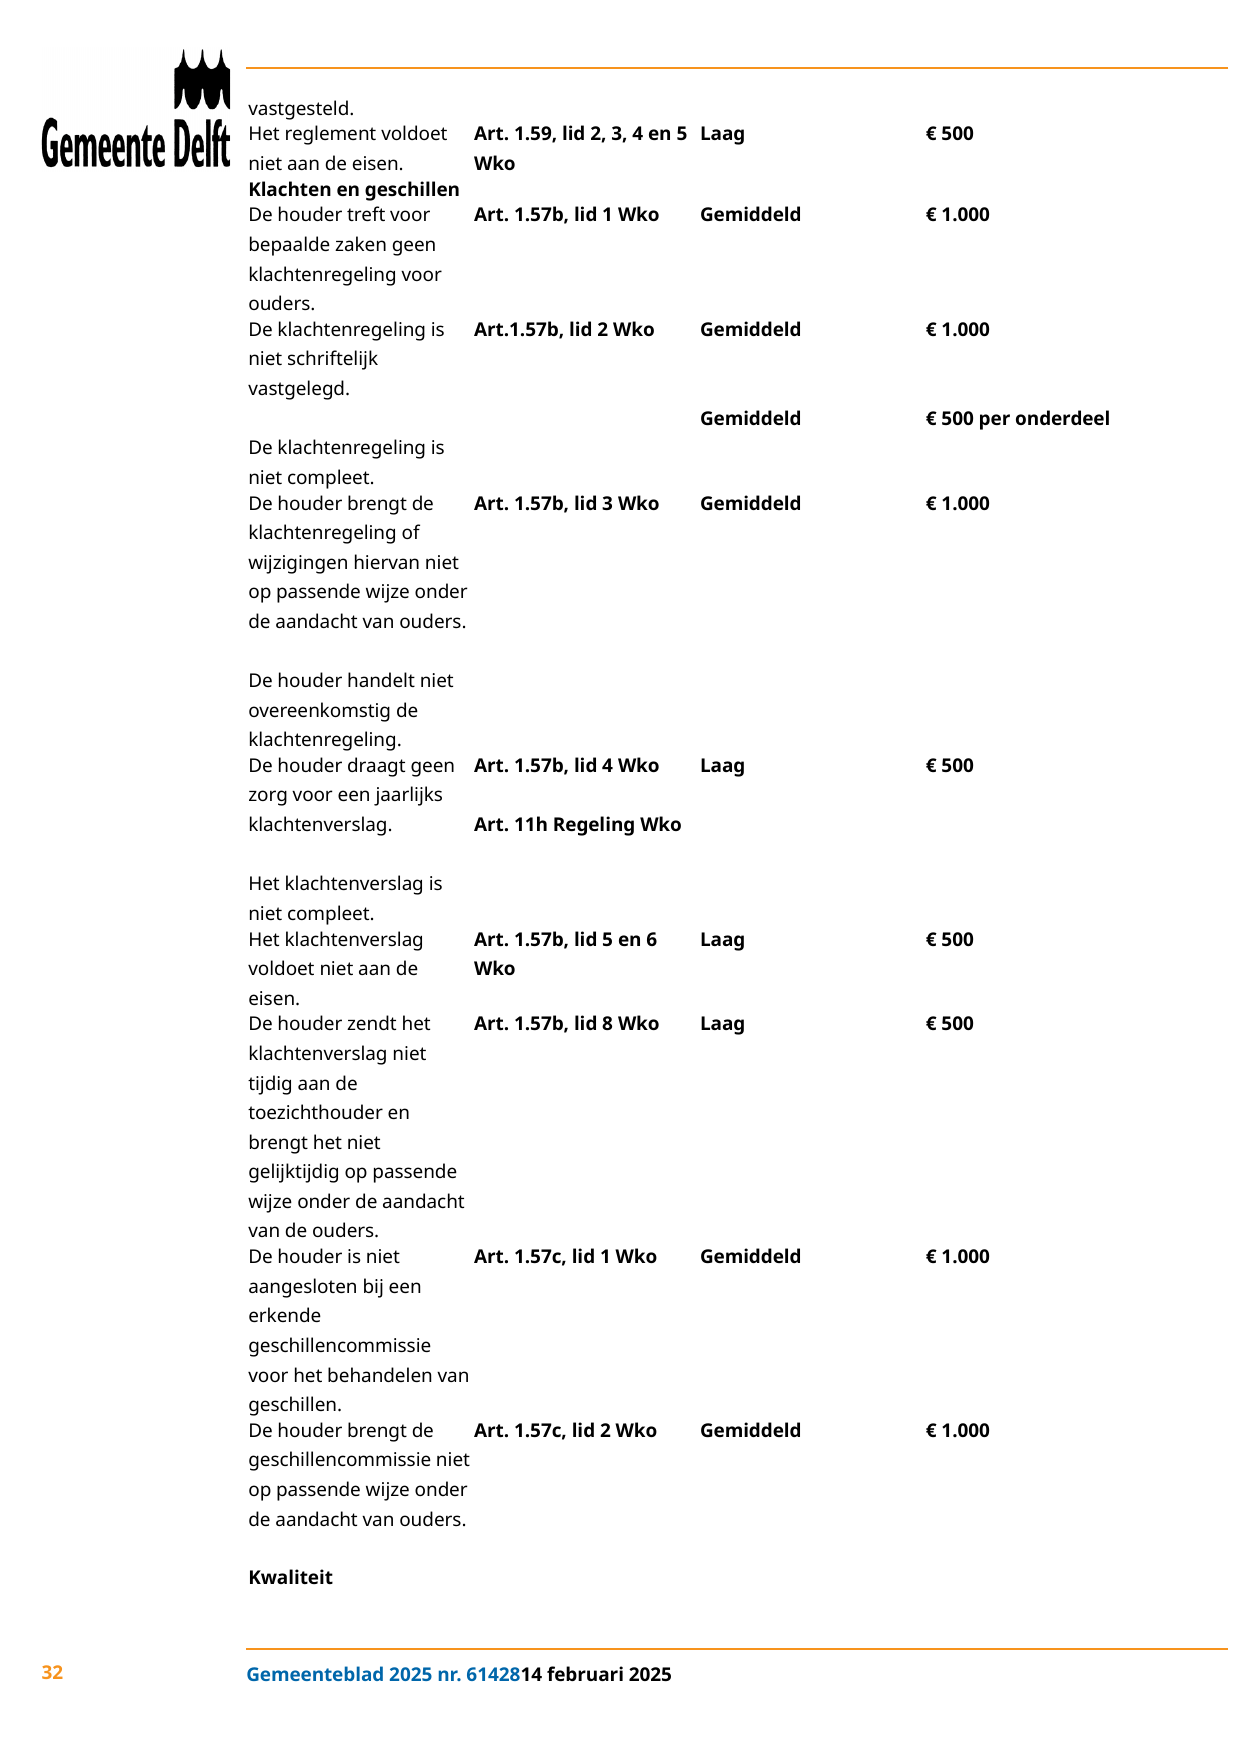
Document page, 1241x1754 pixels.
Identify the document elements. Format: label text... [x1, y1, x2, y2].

table_cell De houder brengt de geschillencommissie niet op passende wijze onder de aandacht van ouders. [248, 1417, 474, 1532]
table_cell Het reglement voldoet niet aan de eisen. [248, 121, 474, 176]
table_cell De houder treft voor bepaalde zaken geen klachtenregeling voor ouders. [248, 202, 474, 316]
table_cell [700, 95, 926, 121]
table_cell Art.1.57b, lid 2 Wko [474, 316, 700, 490]
table_cell € 1.000 [926, 490, 1152, 752]
table_header [700, 1565, 926, 1590]
table_cell Gemiddeld [700, 490, 926, 752]
table_cell Laag [700, 926, 926, 1011]
table_cell Art. 1.57b, lid 4 Wko Art. 11h Regeling Wko [474, 752, 700, 926]
table_cell Gemiddeld [700, 1244, 926, 1417]
table_cell € 500 [926, 752, 1152, 926]
table_cell De houder zendt het klachtenverslag niet tijdig aan de toezichthouder en brengt het niet gelijktijdig op passende wijze onder de aandacht van de ouders. [248, 1011, 474, 1243]
table_cell Laag [700, 1011, 926, 1243]
table_cell Laag [700, 121, 926, 176]
table_cell Art. 1.57b, lid 8 Wko [474, 1011, 700, 1243]
table_cell [474, 95, 700, 121]
table_cell [926, 95, 1152, 121]
table_cell € 1.000 [926, 1417, 1152, 1532]
table_cell Gemiddeld [700, 1417, 926, 1532]
table_cell Art. 1.59, lid 2, 3, 4 en 5 Wko [474, 121, 700, 176]
table_cell Art. 1.57c, lid 2 Wko [474, 1417, 700, 1532]
table_cell De houder is niet aangesloten bij een erkende geschillencommissie voor het behandelen van geschillen. [248, 1244, 474, 1417]
table_cell Het klachtenverslag voldoet niet aan de eisen. [248, 926, 474, 1011]
table_cell De houder brengt de klachtenregeling of wijzigingen hiervan niet op passende wijze onder de aandacht van ouders. De houder handelt niet overeenkomstig de klachtenregeling. [248, 490, 474, 752]
table_cell € 1.000 € 500 per onderdeel [926, 316, 1152, 490]
table_cell Gemiddeld [700, 202, 926, 316]
table_cell Art. 1.57b, lid 5 en 6 Wko [474, 926, 700, 1011]
table_header [474, 1565, 700, 1590]
table_cell Klachten en geschillen [248, 176, 1152, 202]
table_cell € 500 [926, 926, 1152, 1011]
table_cell De houder draagt geen zorg voor een jaarlijks klachtenverslag. Het klachtenverslag is niet compleet. [248, 752, 474, 926]
picture [41, 47, 231, 172]
table_cell € 1.000 [926, 202, 1152, 316]
table_header Kwaliteit [248, 1565, 474, 1590]
table_cell Gemiddeld Gemiddeld [700, 316, 926, 490]
table_cell vastgesteld. [248, 95, 474, 121]
table_cell Art. 1.57b, lid 3 Wko [474, 490, 700, 752]
table_cell Laag [700, 752, 926, 926]
table_cell De klachtenregeling is niet schriftelijk vastgelegd. De klachtenregeling is niet compleet. [248, 316, 474, 490]
table_cell € 1.000 [926, 1244, 1152, 1417]
table_cell Art. 1.57b, lid 1 Wko [474, 202, 700, 316]
table_cell € 500 [926, 1011, 1152, 1243]
table_cell Art. 1.57c, lid 1 Wko [474, 1244, 700, 1417]
table_header [926, 1565, 1152, 1590]
table_cell € 500 [926, 121, 1152, 176]
